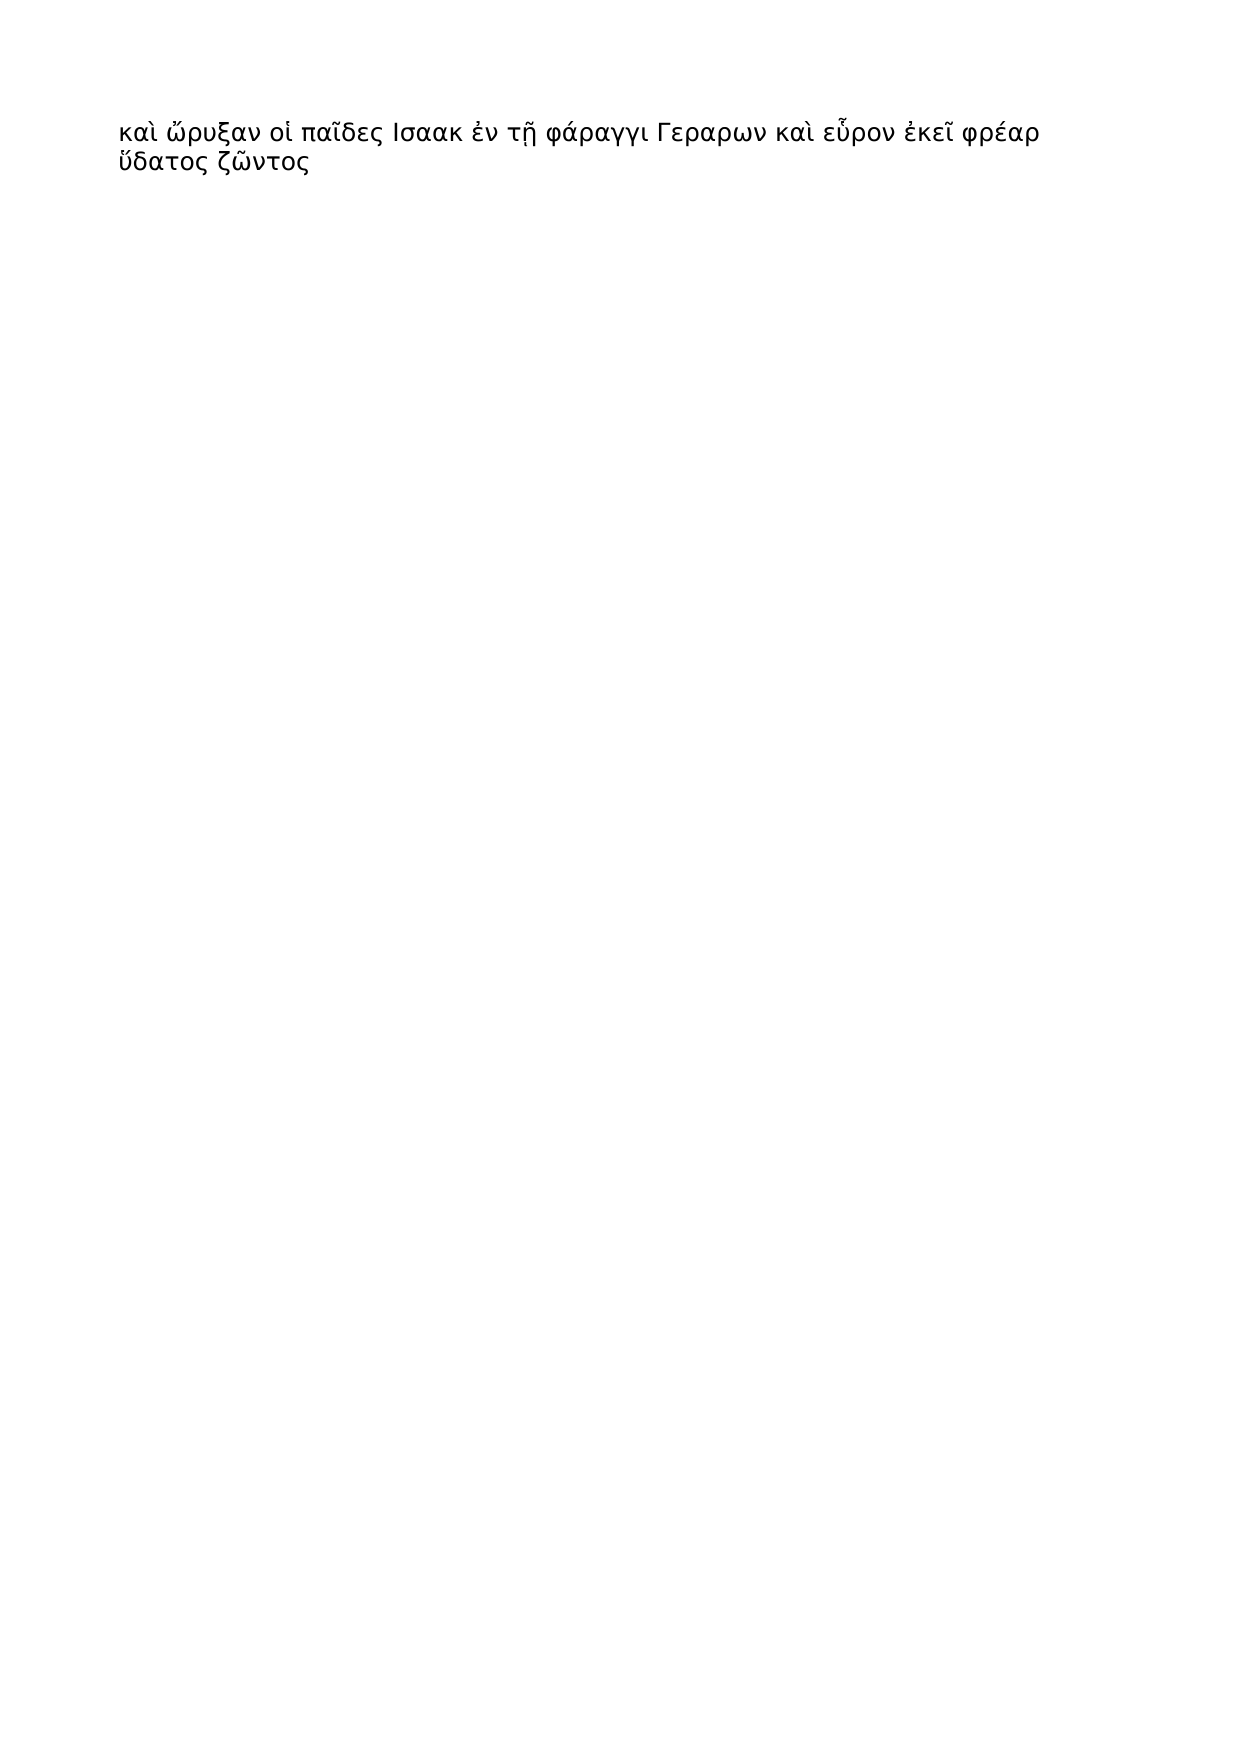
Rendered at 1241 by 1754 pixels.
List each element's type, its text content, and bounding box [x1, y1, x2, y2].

text καὶ ὤρυξαν οἱ παῖδες Ισαακ ἐν τῇ φάραγγι Γεραρων καὶ εὗρον ἐκεῖ φρέαρ ὕδατος ζῶντος [118, 118, 1122, 176]
